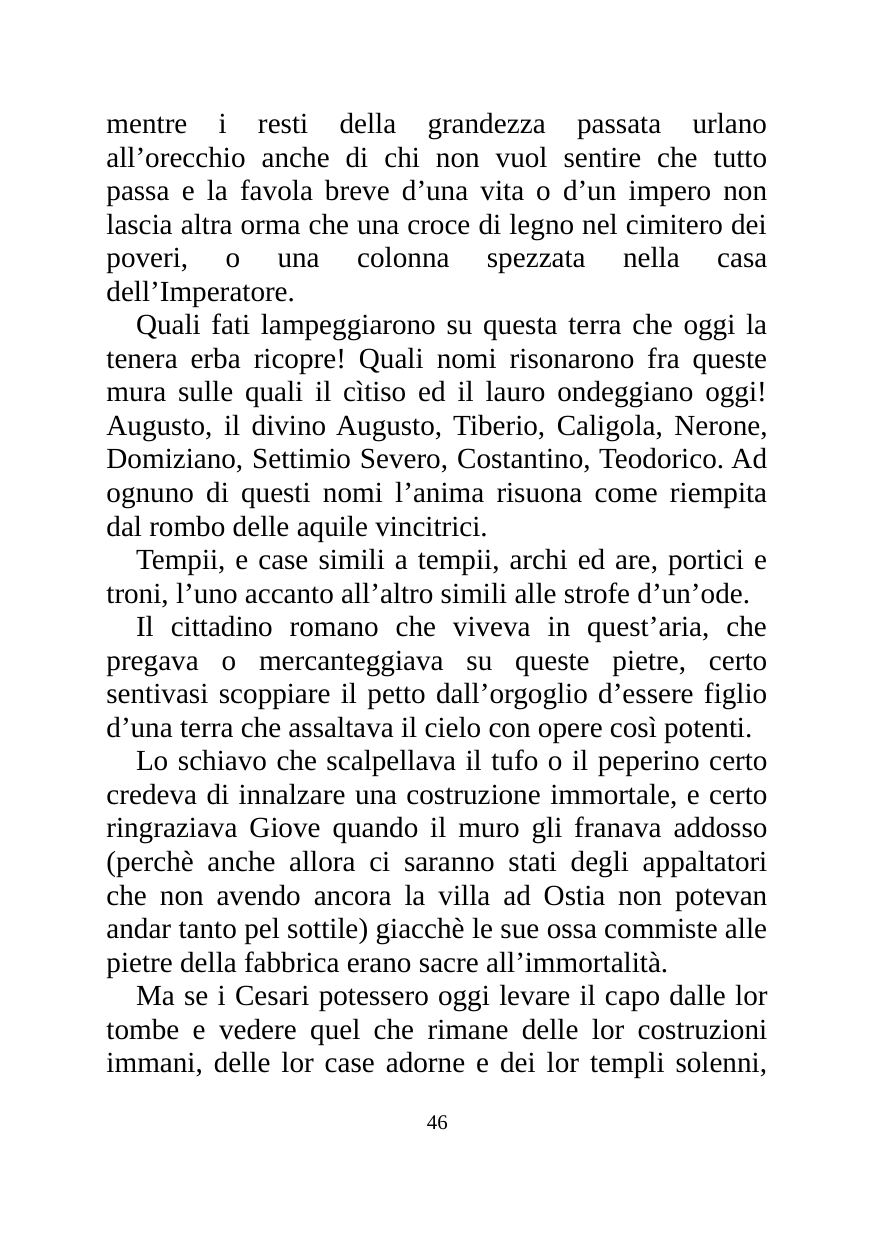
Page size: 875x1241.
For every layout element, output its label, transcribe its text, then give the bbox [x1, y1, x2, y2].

text Tempii, e case simili a tempii, archi ed are, portici e troni, l’uno accanto all’altro simili alle strofe d’un’ode. [106, 542, 768, 609]
text Quali fati lampeggiarono su questa terra che oggi la tenera erba ricopre! Quali nomi risonarono fra queste mura sulle quali il cìtiso ed il lauro ondeggiano oggi! Augusto, il divino Augusto, Tiberio, Caligola, Nerone, Domiziano, Settimio Severo, Costantino, Teodorico. Ad ognuno di questi nomi l’anima risuona come riempita dal rombo delle aquile vincitrici. [106, 307, 768, 542]
text Lo schiavo che scalpellava il tufo o il peperino certo credeva di innalzare una costruzione immortale, e certo ringraziava Giove quando il muro gli franava addosso (perchè anche allora ci saranno stati degli appaltatori che non avendo ancora la villa ad Ostia non potevan andar tanto pel sottile) giacchè le sue ossa commiste alle pietre della fabbrica erano sacre all’immortalità. [106, 743, 768, 978]
text mentre i resti della grandezza passata urlano all’orecchio anche di chi non vuol sentire che tutto passa e la favola breve d’una vita o d’un impero non lascia altra orma che una croce di legno nel cimitero dei poveri, o una colonna spezzata nella casa dell’Imperatore. [106, 106, 768, 307]
text Il cittadino romano che viveva in quest’aria, che pregava o mercanteggiava su queste pietre, certo sentivasi scoppiare il petto dall’orgoglio d’essere figlio d’una terra che assaltava il cielo con opere così potenti. [106, 609, 768, 743]
text Ma se i Cesari potessero oggi levare il capo dalle lor tombe e vedere quel che rimane delle lor costruzioni immani, delle lor case adorne e dei lor templi solenni, [106, 978, 768, 1079]
